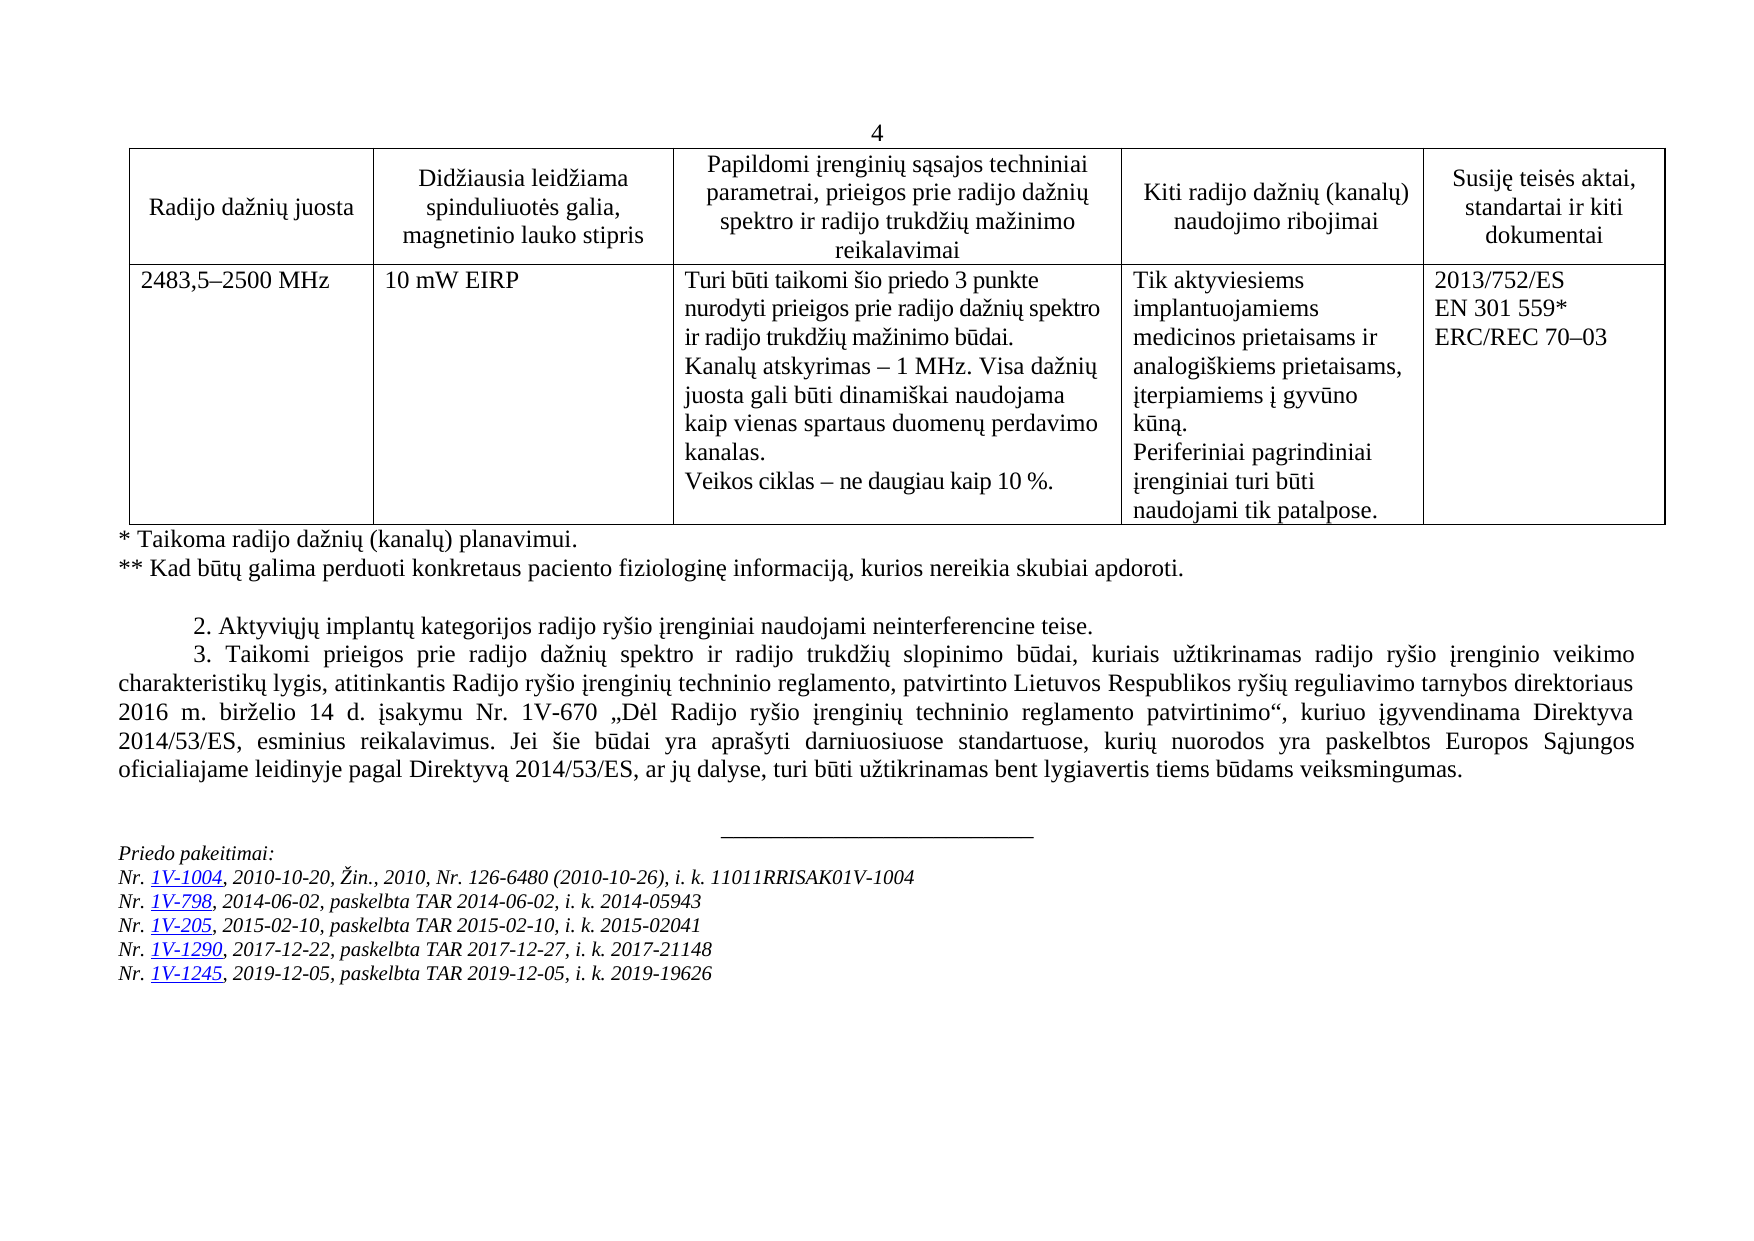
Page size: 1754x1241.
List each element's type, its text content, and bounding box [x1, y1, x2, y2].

table_header Radijo dažnių juosta [130, 149, 373, 264]
table_header Susiję teisės aktai, standartai ir kiti dokumentai [1424, 149, 1664, 264]
text Nr. 1V-1290, 2017-12-22, paskelbta TAR 2017-12-27, i. k. 2017-21148 [118, 937, 1636, 961]
text Nr. 1V-1245, 2019-12-05, paskelbta TAR 2019-12-05, i. k. 2019-19626 [118, 961, 1636, 985]
text Nr. 1V-205, 2015-02-10, paskelbta TAR 2015-02-10, i. k. 2015-02041 [118, 913, 1636, 937]
text ** Kad būtų galima perduoti konkretaus paciento fiziologinę informaciją, kurios nereikia skubiai apdoroti. [118, 553, 1636, 582]
table_header Kiti radijo dažnių (kanalų) naudojimo ribojimai [1122, 149, 1423, 264]
table_cell Tik aktyviesiems implantuojamiems medicinos prietaisams ir analogiškiems prietaisams, įterpiamiems į gyvūno kūną. Periferiniai pagrindiniai įrenginiai turi būti naudojami tik patalpose. [1122, 265, 1423, 523]
text 3. Taikomi prieigos prie radijo dažnių spektro ir radijo trukdžių slopinimo būdai, kuriais užtikrinamas radijo ryšio įrenginio veikimo charakteristikų lygis, atitinkantis Radijo ryšio įrenginių techninio reglamento, patvirtinto Lietuvos Respublikos ryšių reguliavimo tarnybos direktoriaus 2016 m. birželio 14 d. įsakymu Nr. 1V-670 „Dėl Radijo ryšio įrenginių techninio reglamento patvirtinimo“, kuriuo įgyvendinama Direktyva 2014/53/ES, esminius reikalavimus. Jei šie būdai yra aprašyti darniuosiuose standartuose, kurių nuorodos yra paskelbtos Europos Sąjungos oficialiajame leidinyje pagal Direktyvą 2014/53/ES, ar jų dalyse, turi būti užtikrinamas bent lygiavertis tiems būdams veiksmingumas. [118, 639, 1636, 783]
table_cell 2013/752/ES EN 301 559* ERC/REC 70–03 [1424, 265, 1664, 523]
text Priedo pakeitimai: [118, 841, 1636, 865]
table_header Didžiausia leidžiama spinduliuotės galia, magnetinio lauko stipris [374, 149, 673, 264]
text 2. Aktyviųjų implantų kategorijos radijo ryšio įrenginiai naudojami neinterferencine teise. [118, 611, 1682, 639]
text Nr. 1V-1004, 2010-10-20, Žin., 2010, Nr. 126-6480 (2010-10-26), i. k. 11011RRISAK01V-1004 [118, 865, 1636, 889]
text * Taikoma radijo dažnių (kanalų) planavimui. [118, 524, 1636, 553]
table_cell 2483,5–2500 MHz [130, 265, 373, 523]
table_cell Turi būti taikomi šio priedo 3 punkte nurodyti prieigos prie radijo dažnių spektro ir radijo trukdžių mažinimo būdai. Kanalų atskyrimas ‒ 1 MHz. Visa dažnių juosta gali būti dinamiškai naudojama kaip vienas spartaus duomenų perdavimo kanalas. Veikos ciklas ‒ ne daugiau kaip 10 %. [674, 265, 1121, 523]
text Nr. 1V-798, 2014-06-02, paskelbta TAR 2014-06-02, i. k. 2014-05943 [118, 889, 1636, 913]
table_cell 10 mW EIRP [374, 265, 673, 523]
table_header Papildomi įrenginių sąsajos techniniai parametrai, prieigos prie radijo dažnių spektro ir radijo trukdžių mažinimo reikalavimai [674, 149, 1121, 264]
text _________________________ [118, 812, 1636, 841]
